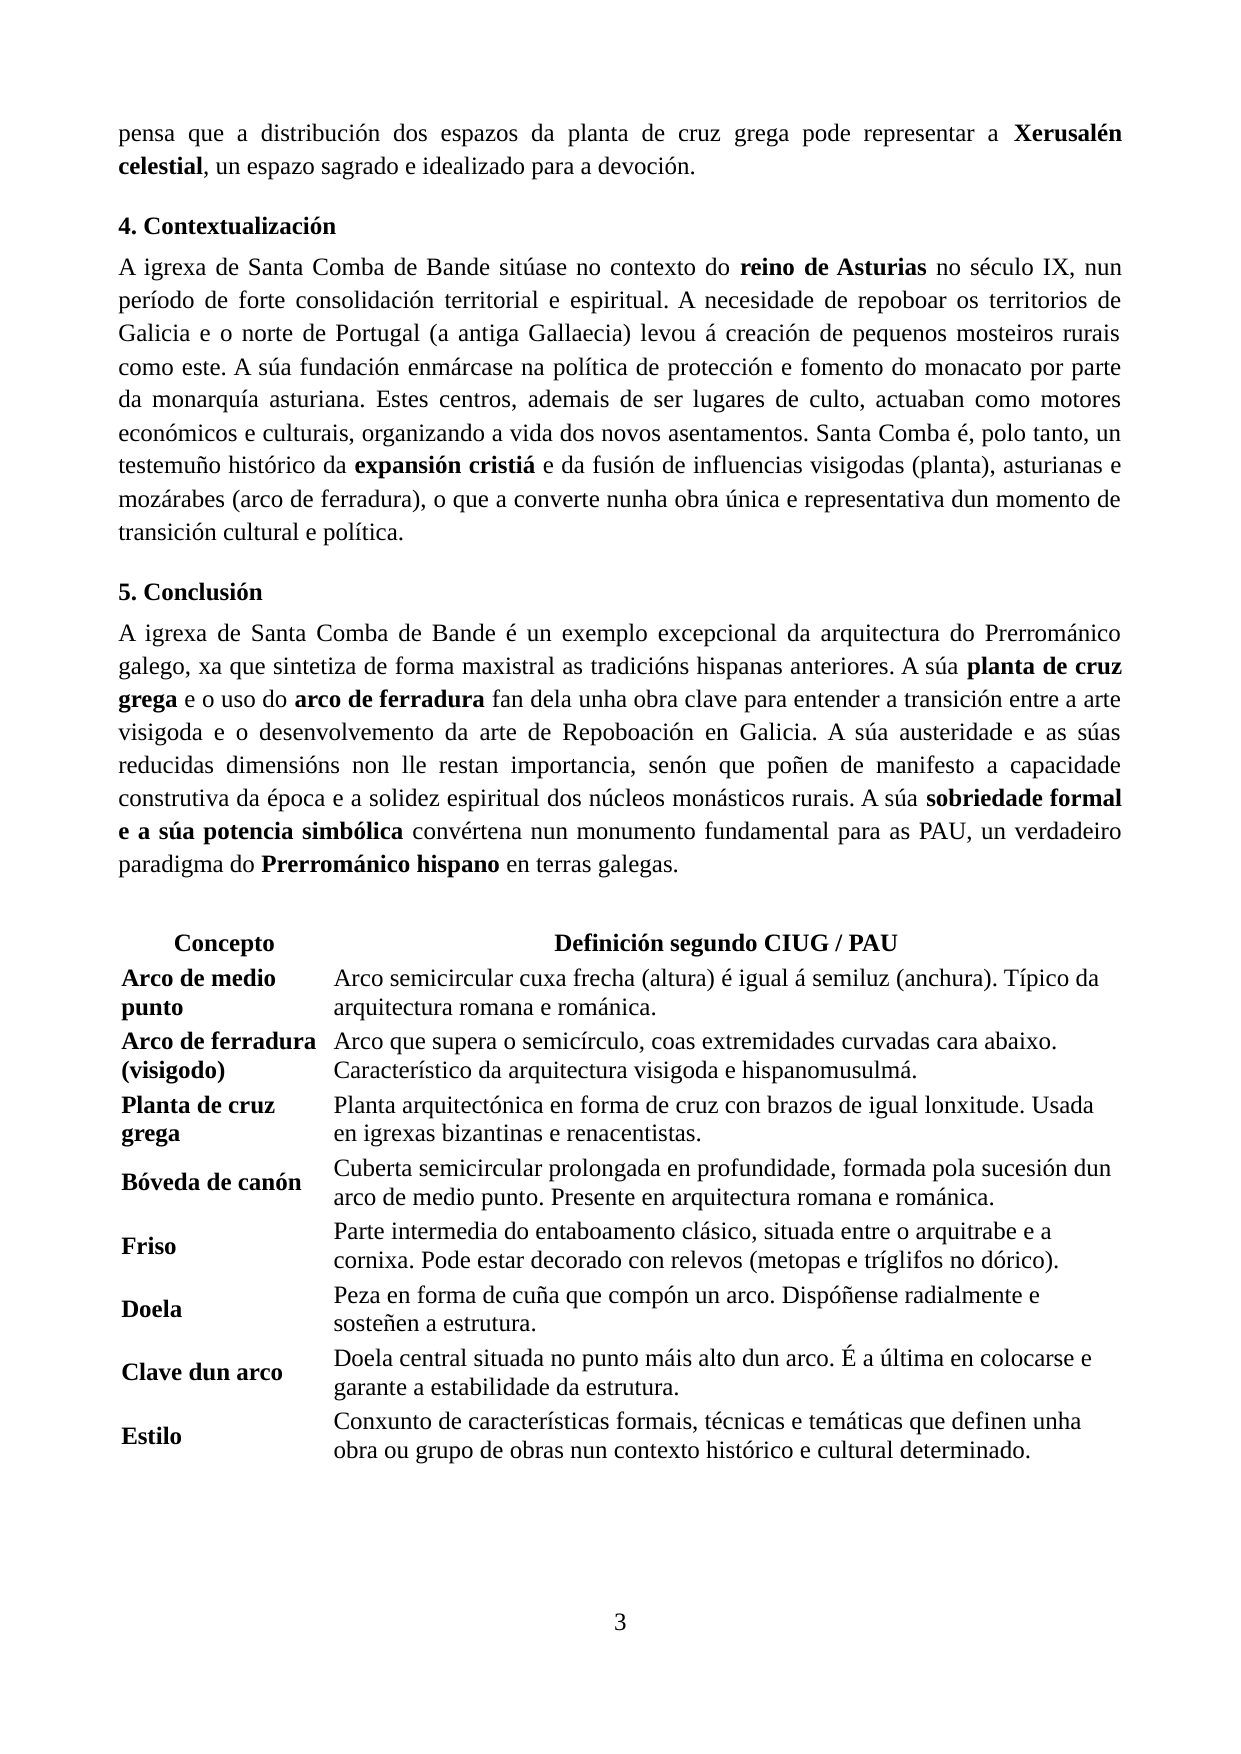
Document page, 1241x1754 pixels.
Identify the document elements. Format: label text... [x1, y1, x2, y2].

table_cell Arco de medio punto [118, 960, 330, 1023]
table_cell Doela central situada no punto máis alto dun arco. É a última en colocarse e garante a estabilidade da estrutura. [330, 1340, 1122, 1403]
table_cell Arco que supera o semicírculo, coas extremidades curvadas cara abaixo. Característico da arquitectura visigoda e hispanomusulmá. [330, 1024, 1122, 1087]
table_cell Planta de cruz grega [118, 1087, 330, 1150]
table_header Definición segundo CIUG / PAU [330, 926, 1122, 960]
table_cell Arco semicircular cuxa frecha (altura) é igual á semiluz (anchura). Típico da arquitectura romana e románica. [330, 960, 1122, 1023]
table_cell Cuberta semicircular prolongada en profundidade, formada pola sucesión dun arco de medio punto. Presente en arquitectura romana e románica. [330, 1150, 1122, 1213]
text A igrexa de Santa Comba de Bande é un exemplo excepcional da arquitectura do Prerrománico galego, xa que sintetiza de forma maxistral as tradicións hispanas anteriores. A súa planta de cruz grega e o uso do arco de ferradura fan dela unha obra clave para entender a transición entre a arte visigoda e o desenvolvemento da arte de Repoboación en Galicia. A súa austeridade e as súas reducidas dimensións non lle restan importancia, senón que poñen de manifesto a capacidade construtiva da época e a solidez espiritual dos núcleos monásticos rurais. A súa sobriedade formal e a súa potencia simbólica convértena nun monumento fundamental para as PAU, un verdadeiro paradigma do Prerrománico hispano en terras galegas. [118, 618, 1122, 878]
subtitle 5. Conclusión [118, 577, 1122, 606]
table_header Concepto [118, 926, 330, 960]
text A igrexa de Santa Comba de Bande sitúase no contexto do reino de Asturias no século IX, nun período de forte consolidación territorial e espiritual. A necesidade de repoboar os territorios de Galicia e o norte de Portugal (a antiga Gallaecia) levou á creación de pequenos mosteiros rurais como este. A súa fundación enmárcase na política de protección e fomento do monacato por parte da monarquía asturiana. Estes centros, ademais de ser lugares de culto, actuaban como motores económicos e culturais, organizando a vida dos novos asentamentos. Santa Comba é, polo tanto, un testemuño histórico da expansión cristiá e da fusión de influencias visigodas (planta), asturianas e mozárabes (arco de ferradura), o que a converte nunha obra única e representativa dun momento de transición cultural e política. [118, 252, 1122, 545]
table_cell Parte intermedia do entaboamento clásico, situada entre o arquitrabe e a cornixa. Pode estar decorado con relevos (metopas e tríglifos no dórico). [330, 1214, 1122, 1277]
table_cell Peza en forma de cuña que compón un arco. Dispóñense radialmente e sosteñen a estrutura. [330, 1277, 1122, 1340]
table_cell Clave dun arco [118, 1340, 330, 1403]
table_cell Arco de ferradura (visigodo) [118, 1024, 330, 1087]
table_cell Planta arquitectónica en forma de cruz con brazos de igual lonxitude. Usada en igrexas bizantinas e renacentistas. [330, 1087, 1122, 1150]
subtitle 4. Contextualización [118, 211, 1122, 240]
table_cell Doela [118, 1277, 330, 1340]
table_cell Conxunto de características formais, técnicas e temáticas que definen unha obra ou grupo de obras nun contexto histórico e cultural determinado. [330, 1404, 1122, 1467]
table_cell Bóveda de canón [118, 1150, 330, 1213]
table_cell Estilo [118, 1404, 330, 1467]
text pensa que a distribución dos espazos da planta de cruz grega pode representar a Xerusalén celestial, un espazo sagrado e idealizado para a devoción. [118, 118, 1122, 180]
table_cell Friso [118, 1214, 330, 1277]
